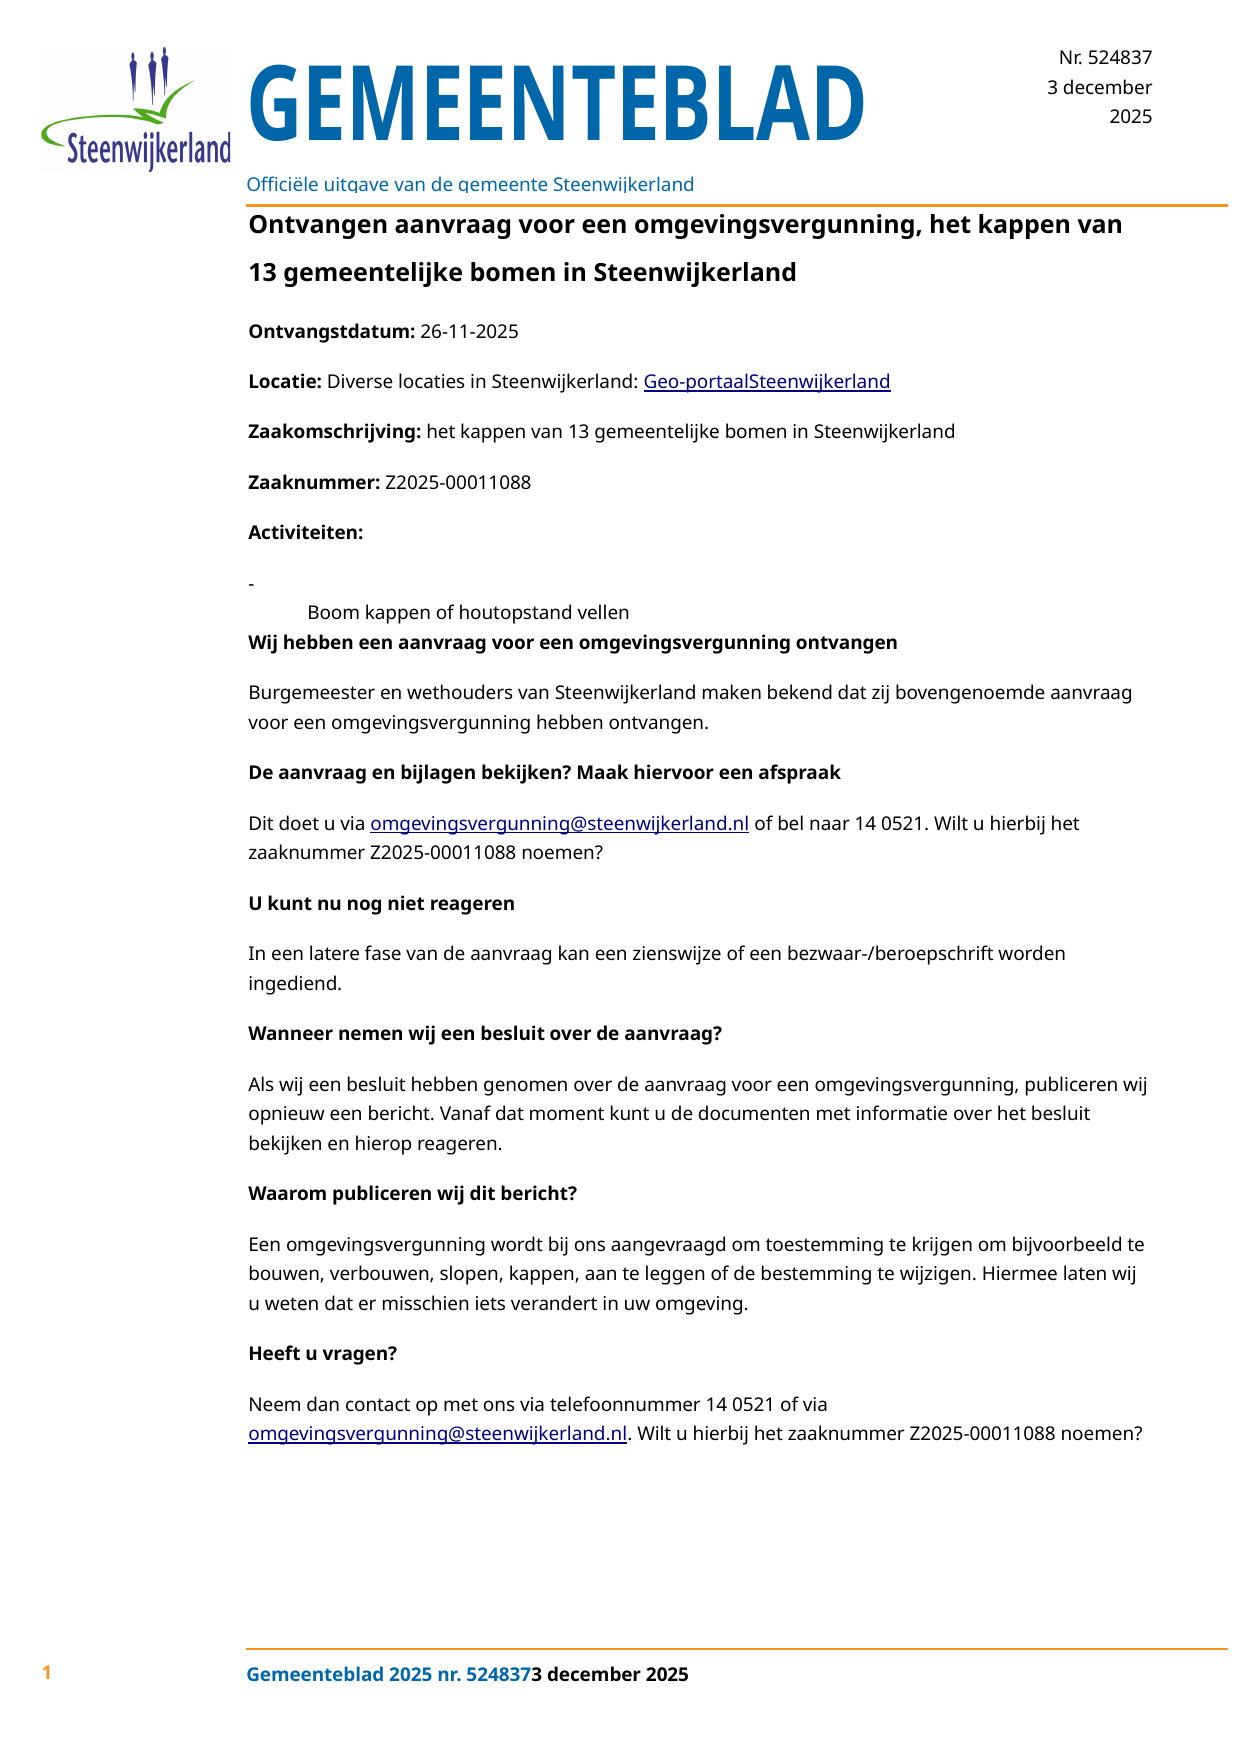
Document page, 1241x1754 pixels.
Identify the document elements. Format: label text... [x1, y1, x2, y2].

picture [41, 47, 231, 172]
text Ontvangen aanvraag voor een omgevingsvergunning, het kappen van 13 gemeentelijke bomen in Steenwijkerland [248, 207, 1152, 288]
text Als wij een besluit hebben genomen over de aanvraag voor een omgevingsvergunning, publiceren wij opnieuw een bericht. Vanaf dat moment kunt u de documenten met informatie over het besluit bekijken en hierop reageren. [248, 1071, 1152, 1156]
text Zaakomschrijving: het kappen van 13 gemeentelijke bomen in Steenwijkerland [248, 419, 1152, 444]
text Waarom publiceren wij dit bericht? [248, 1180, 1152, 1206]
text Wanneer nemen wij een besluit over de aanvraag? [248, 1020, 1152, 1046]
text Een omgevingsvergunning wordt bij ons aangevraagd om toestemming te krijgen om bijvoorbeeld te bouwen, verbouwen, slopen, kappen, aan te leggen of de bestemming te wijzigen. Hiermee laten wij u weten dat er misschien iets verandert in uw omgeving. [248, 1231, 1152, 1316]
text U kunt nu nog niet reageren [248, 890, 1152, 916]
text Heeft u vragen? [248, 1340, 1152, 1366]
list Boom kappen of houtopstand vellen [248, 599, 1152, 625]
text Zaaknummer: Z2025-00011088 [248, 469, 1152, 495]
text Ontvangstdatum: 26-11-2025 [248, 318, 1152, 344]
text De aanvraag en bijlagen bekijken? Maak hiervoor een afspraak [248, 759, 1152, 785]
text Locatie: Diverse locaties in Steenwijkerland: Geo-portaalSteenwijkerland [248, 368, 1152, 394]
text In een latere fase van de aanvraag kan een zienswijze of een bezwaar-/beroepschrift worden ingediend. [248, 940, 1152, 996]
text Dit doet u via omgevingsvergunning@steenwijkerland.nl of bel naar 14 0521. Wilt u hierbij het zaaknummer Z2025-00011088 noemen? [248, 810, 1152, 865]
text Neem dan contact op met ons via telefoonnummer 14 0521 of via omgevingsvergunning@steenwijkerland.nl. Wilt u hierbij het zaaknummer Z2025-00011088 noemen? [248, 1391, 1152, 1446]
text Activiteiten: [248, 519, 1152, 545]
text Wij hebben een aanvraag voor een omgevingsvergunning ontvangen [248, 629, 1152, 655]
text Burgemeester en wethouders van Steenwijkerland maken bekend dat zij bovengenoemde aanvraag voor een omgevingsvergunning hebben ontvangen. [248, 679, 1152, 735]
